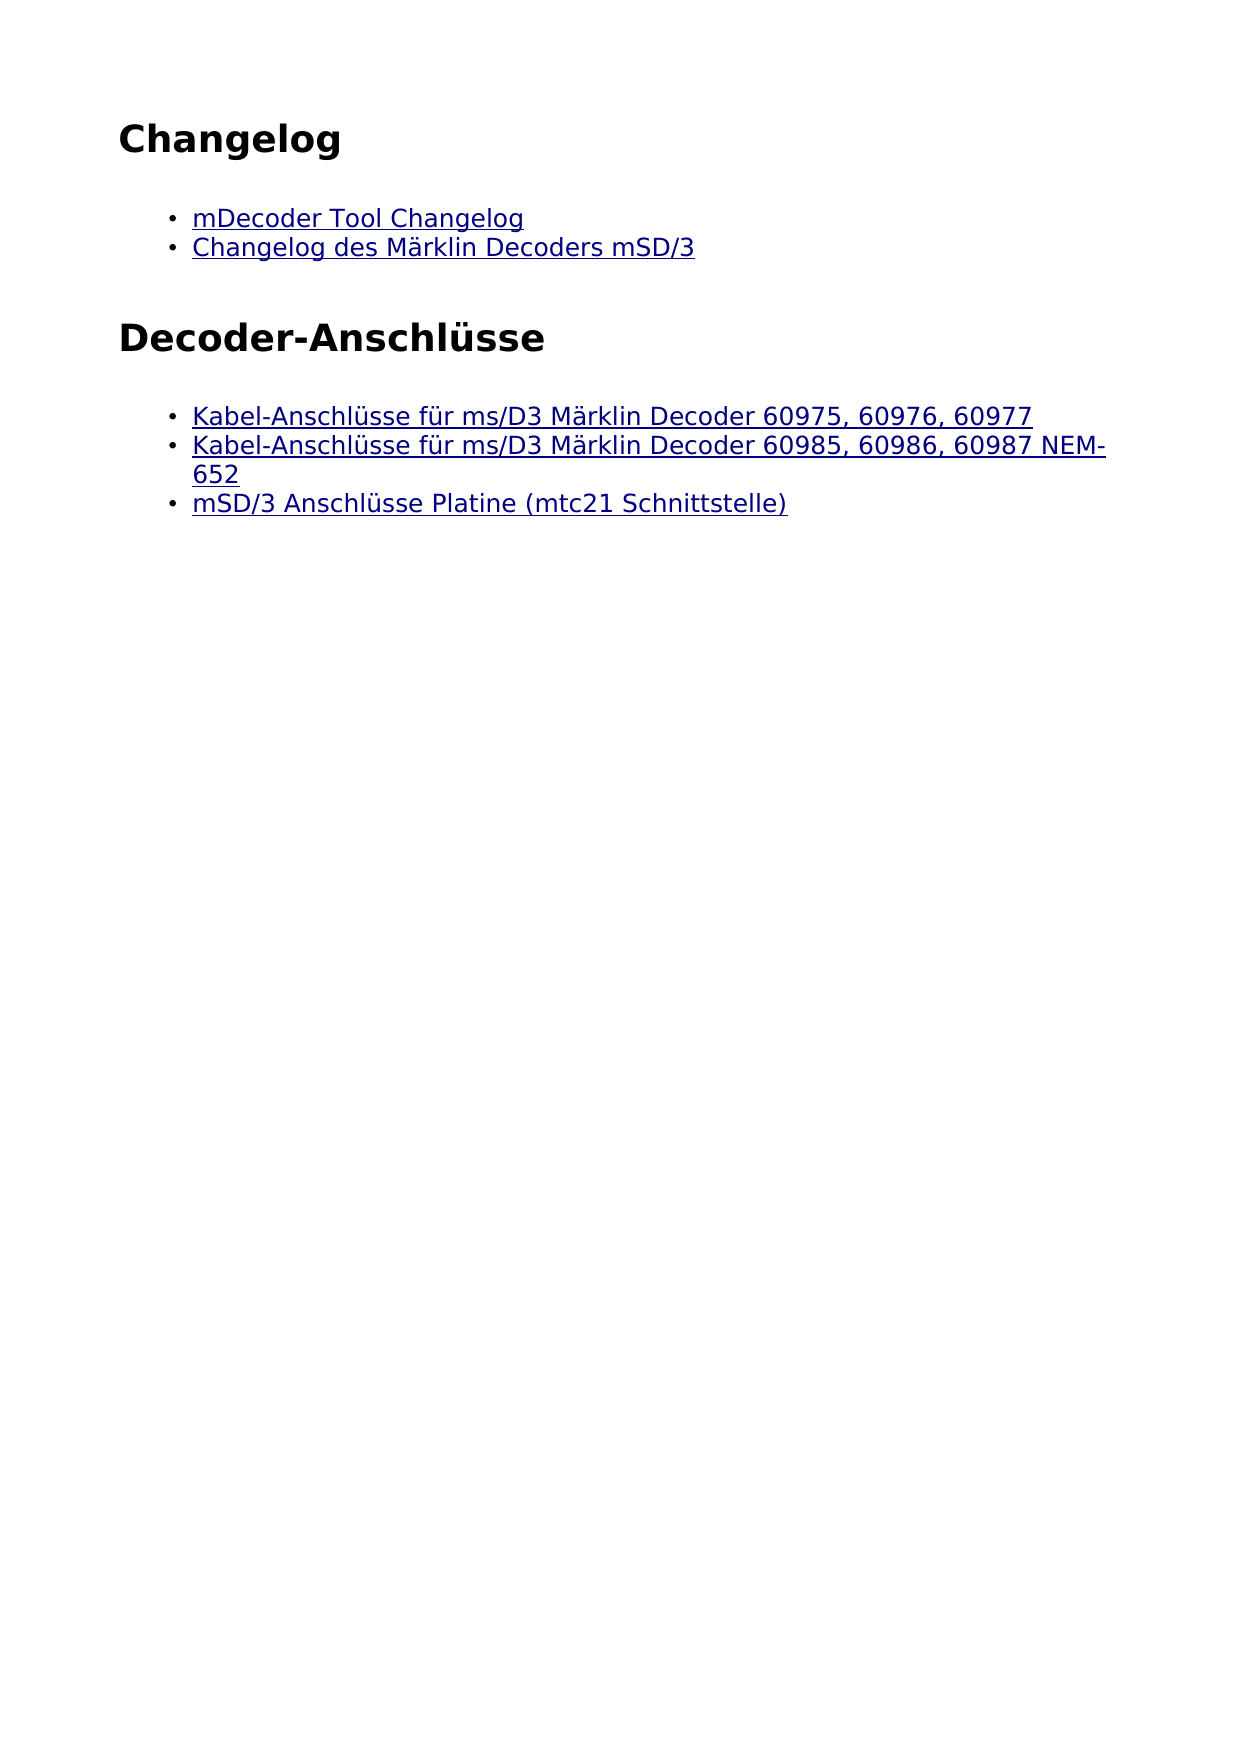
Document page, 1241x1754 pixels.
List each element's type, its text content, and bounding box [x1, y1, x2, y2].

list Changelog des Märklin Decoders mSD/3 [177, 233, 1122, 262]
list Kabel-Anschlüsse für ms/D3 Märklin Decoder 60975, 60976, 60977 [177, 402, 1122, 431]
list mDecoder Tool Changelog [177, 204, 1122, 233]
list Kabel-Anschlüsse für ms/D3 Märklin Decoder 60985, 60986, 60987 NEM-652 [177, 431, 1122, 490]
subtitle Changelog [118, 118, 1122, 162]
subtitle Decoder-Anschlüsse [118, 317, 1122, 360]
list mSD/3 Anschlüsse Platine (mtc21 Schnittstelle) [177, 490, 1122, 519]
